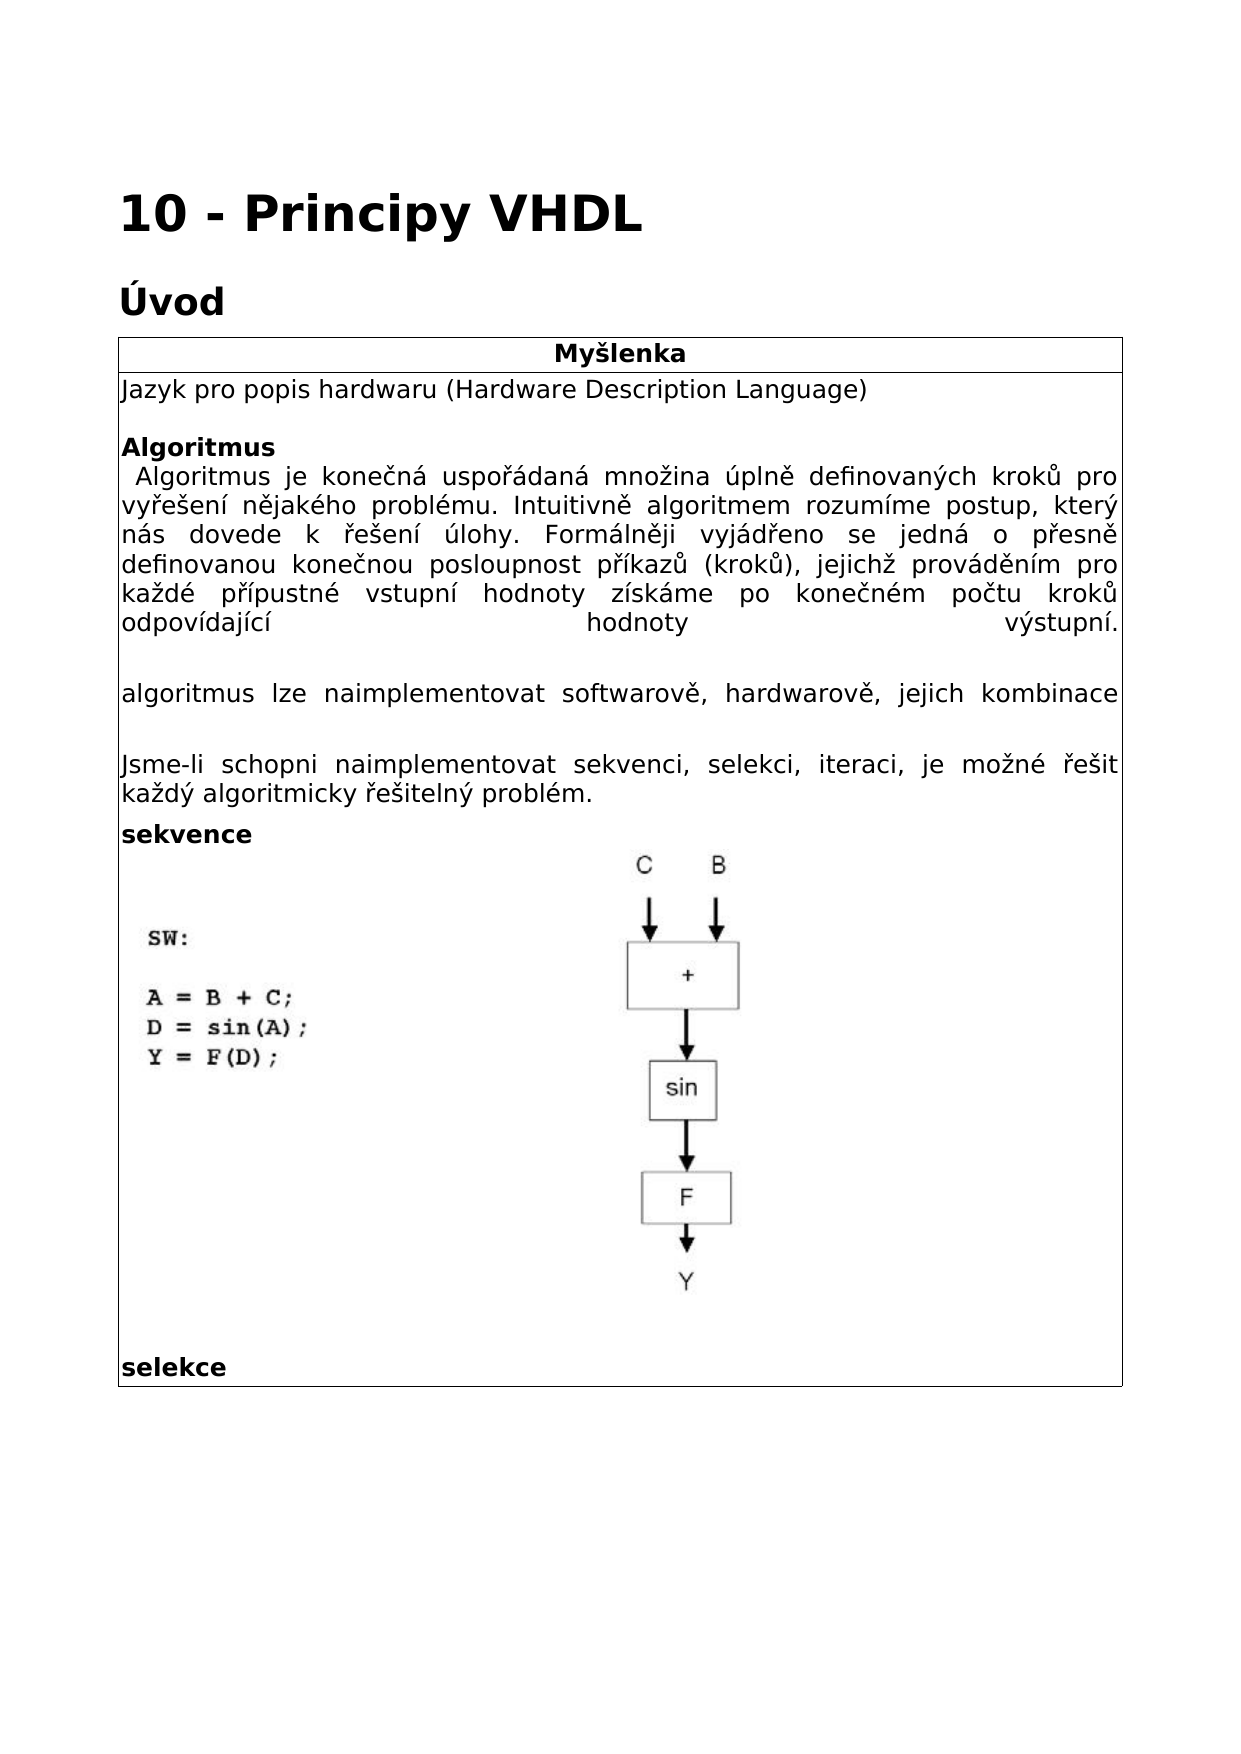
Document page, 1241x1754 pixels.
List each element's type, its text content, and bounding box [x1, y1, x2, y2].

picture [128, 849, 754, 1306]
table_cell Jazyk pro popis hardwaru (Hardware Description Language) Algoritmus Algoritmus je konečná uspořádaná množina úplně definovaných kroků pro vyřešení nějakého problému. Intuitivně algoritmem rozumíme postup, který nás dovede k řešení úlohy. Formálněji vyjádřeno se jedná o přesně definovanou konečnou posloupnost příkazů (kroků), jejichž prováděním pro každé přípustné vstupní hodnoty získáme po konečném počtu kroků odpovídající hodnoty výstupní. algoritmus lze naimplementovat softwarově, hardwarově, jejich kombinace Jsme-li schopni naimplementovat sekvenci, selekci, iteraci, je možné řešit každý algoritmicky řešitelný problém. sekvence selekce iterace výhody obvodové implementace výrazně rychlejší, vyšší stupeň paralelismu, specifické komponenty (Fourierova transformace) obvykle menší plocha čipu (pouze nezbytné součásti) a spotřeba energie nevýhody obvodové implementace vyšší výrobní náklady než u obecného procesoru obtížnějsí návrh než software často jednoúčelové Způsoby popisu strukturálně - popis pomocí komponent a zapojení (vodičů), bližší konečnému návrhu behaviorální - popis konstrukcemi běžnými v prog. jazycích (cykly, procedury, funkce), vhodné pro simulaci elementární komponenty jsou popsány behaviorálně (např. AND ⇒ nemá smysl popisovat jeho strukturu) Proces syntézy behaviorální syntéza - popis na nejvyšší úrovni (viz. behaviorální popis), výstupem popis na úrovni meziregistrových přenosů, nevýhodou je nemožnost ovlivnit výsledný popis (závislí na vývojových nástrojích) RTL (Register Transfer Language) syntéza - popis pomocí registrů, čítačů, automatů, atd., oddělena datová (registry, sčítačky, …) a řídící část (FSM), výstupem popis pomocí hradel logická syntéza - popis na úrovní hradel, sestaven z komponent cílové architektury propojených vodiči [119, 373, 1122, 1386]
table_header Myšlenka [119, 338, 1122, 372]
subtitle 10 - Principy VHDL [118, 185, 1122, 243]
subtitle Úvod [118, 281, 1122, 324]
